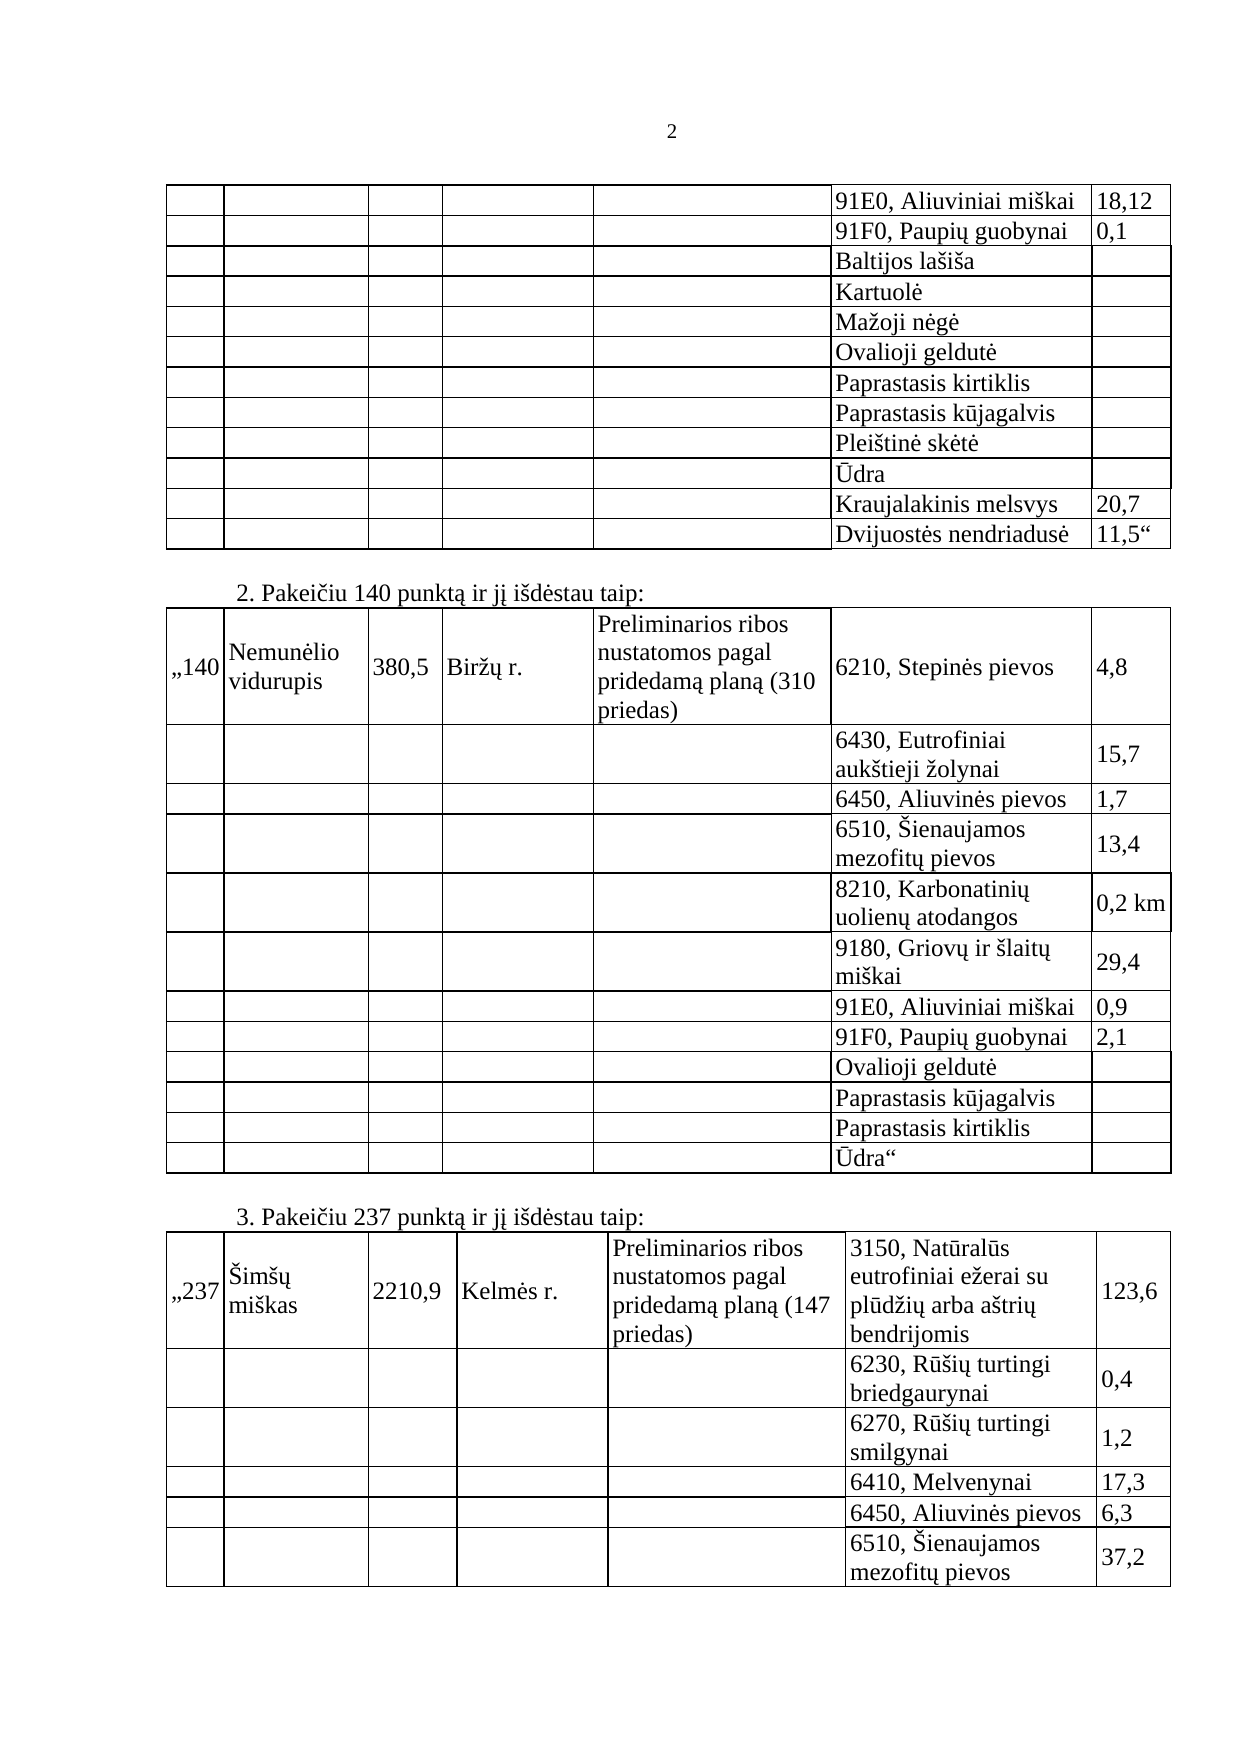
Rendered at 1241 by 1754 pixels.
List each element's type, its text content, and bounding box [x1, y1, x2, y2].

table_cell [167, 247, 223, 275]
table_cell [369, 784, 442, 813]
table_cell 6430, Eutrofiniai aukštieji žolynai [832, 725, 1091, 783]
table_header 3150, Natūralūs eutrofiniai ežerai su plūdžių arba aštrių bendrijomis [846, 1232, 1096, 1348]
table_cell [443, 519, 593, 548]
table_cell [369, 1498, 456, 1526]
table_cell [443, 1083, 593, 1111]
table_cell 6510, Šienaujamos mezofitų pievos [832, 814, 1091, 872]
table_cell [167, 1467, 223, 1496]
table_cell [225, 337, 368, 366]
table_cell [167, 459, 223, 487]
table_cell [225, 874, 368, 931]
table_cell [594, 337, 830, 366]
table_cell [225, 1022, 368, 1051]
table_cell 6,3 [1097, 1497, 1170, 1526]
table_cell Mažoji nėgė [832, 307, 1091, 336]
table_cell [369, 815, 442, 872]
table_cell [594, 247, 830, 275]
table_cell [1093, 428, 1170, 457]
table_cell [1093, 277, 1170, 306]
table_cell 6270, Rūšių turtingi smilgynai [846, 1408, 1096, 1466]
table_cell Paprastasis kirtiklis [832, 368, 1091, 396]
table_cell [458, 1349, 607, 1407]
table_cell 6410, Melvenynai [846, 1467, 1096, 1496]
table_cell Pleištinė skėtė [832, 428, 1091, 457]
table_cell [1093, 1083, 1170, 1111]
table_cell 29,4 [1092, 932, 1170, 990]
table_cell [594, 815, 831, 872]
table_cell 37,2 [1097, 1528, 1170, 1586]
table_cell [443, 337, 593, 366]
table_cell 20,7 [1092, 489, 1170, 518]
table_cell [443, 933, 593, 990]
table_header Nemunėlio vidurupis [225, 609, 368, 724]
table_cell [458, 1408, 607, 1466]
table_cell [369, 519, 442, 548]
table_cell [594, 459, 830, 487]
table_cell [594, 519, 831, 548]
table_cell [167, 368, 223, 396]
table_cell [225, 725, 368, 783]
table_cell [1093, 1143, 1170, 1172]
table_cell [167, 1349, 223, 1407]
table_cell 0,1 [1092, 216, 1170, 245]
table_cell [443, 489, 593, 518]
table_cell [167, 1113, 223, 1142]
table_cell [443, 992, 593, 1021]
table_cell [167, 398, 223, 427]
table_cell [594, 1143, 830, 1172]
table_cell [167, 1498, 223, 1526]
table_cell [167, 1408, 223, 1466]
table_cell [225, 428, 368, 457]
table_cell [594, 368, 830, 396]
table_cell [167, 337, 223, 366]
table_cell 1,7 [1092, 784, 1170, 813]
table_cell [594, 784, 831, 813]
table_cell [369, 459, 442, 487]
text 3. Pakeičiu 237 punktą ir jį išdėstau taip: [177, 1202, 1166, 1231]
table_cell [167, 874, 223, 931]
table_header Kelmės r. [458, 1233, 607, 1348]
table_cell [167, 933, 223, 990]
table_cell [443, 247, 593, 275]
table_cell [443, 1022, 593, 1051]
table_cell [1093, 398, 1170, 427]
table_cell [594, 933, 831, 990]
table_cell [167, 307, 223, 336]
table_cell [225, 1467, 368, 1496]
table_cell [369, 1083, 442, 1111]
table_cell [167, 1143, 223, 1172]
table_cell [369, 489, 442, 518]
table_header 6210, Stepinės pievos [832, 608, 1091, 724]
table_cell [1093, 1113, 1170, 1142]
table_cell [167, 992, 223, 1021]
table_cell [369, 992, 442, 1021]
table_cell [369, 368, 442, 396]
table_cell [167, 519, 223, 548]
table_cell 91E0, Aliuviniai miškai [832, 991, 1091, 1021]
table_cell [167, 1083, 223, 1111]
table_cell [594, 1052, 830, 1081]
table_cell 6230, Rūšių turtingi briedgaurynai [846, 1349, 1096, 1407]
table_cell [225, 247, 368, 275]
table_cell [443, 428, 593, 457]
table_cell [369, 277, 442, 306]
table_cell [594, 992, 831, 1021]
table_cell [458, 1528, 607, 1586]
table_cell [167, 489, 223, 518]
table_cell [225, 459, 368, 487]
table_cell [594, 874, 830, 931]
table_cell Kartuolė [832, 277, 1091, 306]
table_cell [167, 815, 223, 872]
table_cell [167, 216, 223, 245]
table_cell 0,4 [1097, 1349, 1170, 1407]
table_header „140 [167, 609, 223, 724]
table_cell [609, 1498, 845, 1526]
table_cell [594, 1022, 831, 1051]
table_cell [225, 784, 368, 813]
table_header 380,5 [369, 609, 442, 724]
table_cell [443, 1113, 593, 1142]
table_cell [594, 725, 831, 783]
table_cell [167, 1052, 223, 1081]
table_cell [594, 398, 830, 427]
table_cell [458, 1498, 607, 1526]
table_cell [594, 1083, 830, 1111]
table_cell [443, 216, 593, 245]
table_cell [225, 1349, 368, 1407]
table_cell [225, 489, 368, 518]
table_cell [443, 398, 593, 427]
table_header Šimšų miškas [225, 1233, 368, 1348]
table_cell Paprastasis kūjagalvis [832, 398, 1091, 427]
table_cell 17,3 [1097, 1467, 1170, 1496]
table_cell [594, 307, 830, 336]
table_cell Ovalioji geldutė [832, 337, 1091, 366]
table_cell [443, 784, 593, 813]
table_header 4,8 [1092, 608, 1170, 724]
table_cell [369, 933, 442, 990]
table_cell [167, 186, 223, 214]
table_cell [225, 1498, 368, 1526]
table_cell [225, 277, 368, 306]
table_cell Paprastasis kūjagalvis [832, 1083, 1091, 1111]
table_cell [443, 1143, 593, 1172]
table_cell [443, 459, 593, 487]
table_cell [167, 1022, 223, 1051]
table_cell 91F0, Paupių guobynai [832, 216, 1091, 245]
table_cell [369, 874, 442, 931]
table_cell [369, 1528, 456, 1586]
table_cell 9180, Griovų ir šlaitų miškai [832, 932, 1091, 990]
table_cell 6450, Aliuvinės pievos [832, 784, 1091, 813]
table_cell [1093, 246, 1170, 275]
table_cell [167, 277, 223, 306]
table_cell 15,7 [1092, 725, 1170, 783]
table_cell [443, 307, 593, 336]
table_cell [443, 1052, 593, 1081]
table_cell 6450, Aliuvinės pievos [846, 1497, 1096, 1526]
table_cell [225, 992, 368, 1021]
table_cell [225, 186, 368, 214]
table_cell [225, 1083, 368, 1111]
table_cell 6510, Šienaujamos mezofitų pievos [846, 1528, 1096, 1586]
table_cell 2,1 [1092, 1022, 1170, 1051]
table_cell Kraujalakinis melsvys [832, 489, 1091, 518]
table_cell [369, 428, 442, 457]
table_cell [225, 1052, 368, 1081]
table_cell [225, 1143, 368, 1172]
table_cell Ovalioji geldutė [832, 1052, 1091, 1081]
table_cell [225, 216, 368, 245]
table_cell [369, 1022, 442, 1051]
text 2. Pakeičiu 140 punktą ir jį išdėstau taip: [177, 578, 1166, 607]
table_cell [1093, 1052, 1170, 1081]
table_cell Baltijos lašiša [832, 246, 1091, 275]
table_cell [443, 815, 593, 872]
table_cell [369, 307, 442, 336]
table_cell Dvijuostės nendriadusė [832, 519, 1091, 548]
table_cell [369, 247, 442, 275]
table_cell [369, 1052, 442, 1081]
table_cell [1093, 368, 1170, 396]
table_cell [225, 1113, 368, 1142]
table_cell Ūdra [832, 459, 1091, 487]
table_cell 11,5“ [1092, 519, 1170, 548]
table_cell [167, 784, 223, 813]
table_cell [458, 1467, 607, 1496]
table_cell [369, 725, 442, 783]
table_cell 0,9 [1092, 991, 1170, 1021]
table_cell [369, 398, 442, 427]
table_header Preliminarios ribos nustatomos pagal pridedamą planą (147 priedas) [609, 1233, 845, 1348]
table_cell [609, 1467, 845, 1496]
table_cell [609, 1349, 845, 1407]
table_cell [225, 815, 368, 872]
table_cell [609, 1528, 845, 1586]
table_cell [369, 1467, 456, 1496]
table_cell [609, 1408, 845, 1466]
table_cell [1093, 459, 1170, 487]
table_cell 8210, Karbonatinių uolienų atodangos [832, 874, 1091, 931]
table_cell 13,4 [1092, 814, 1170, 872]
table_cell 1,2 [1097, 1408, 1170, 1466]
table_cell [369, 186, 442, 214]
table_header Biržų r. [443, 609, 593, 724]
table_cell 0,2 km [1093, 874, 1170, 931]
table_cell [225, 1408, 368, 1466]
table_header Preliminarios ribos nustatomos pagal pridedamą planą (310 priedas) [594, 609, 830, 724]
table_cell [443, 874, 593, 931]
table_cell [594, 489, 830, 518]
table_cell [443, 186, 593, 214]
table_header 123,6 [1097, 1232, 1170, 1348]
table_cell [369, 1113, 442, 1142]
table_cell [225, 1528, 368, 1586]
table_cell 18,12 [1092, 185, 1170, 214]
table_cell [594, 216, 831, 245]
table_cell Paprastasis kirtiklis [832, 1113, 1091, 1142]
table_cell 91F0, Paupių guobynai [832, 1022, 1091, 1051]
table_cell [225, 368, 368, 396]
table_cell [594, 428, 830, 457]
table_cell 91E0, Aliuviniai miškai [832, 185, 1091, 214]
table_cell [225, 519, 368, 548]
table_cell [369, 1408, 456, 1466]
table_header 2210,9 [369, 1233, 456, 1348]
table_cell [167, 428, 223, 457]
table_cell [225, 307, 368, 336]
table_cell [369, 1349, 456, 1407]
table_cell [594, 277, 830, 306]
table_cell Ūdra“ [832, 1143, 1091, 1172]
table_cell [443, 277, 593, 306]
table_cell [369, 337, 442, 366]
table_cell [369, 216, 442, 245]
table_cell [369, 1143, 442, 1172]
table_cell [594, 1113, 830, 1142]
table_cell [594, 186, 831, 214]
table_cell [443, 725, 593, 783]
table_cell [443, 368, 593, 396]
table_cell [225, 933, 368, 990]
table_cell [225, 398, 368, 427]
table_cell [1093, 337, 1170, 366]
table_cell [167, 1528, 223, 1586]
table_cell [167, 725, 223, 783]
table_cell [1093, 307, 1170, 336]
table_header „237 [167, 1233, 223, 1348]
